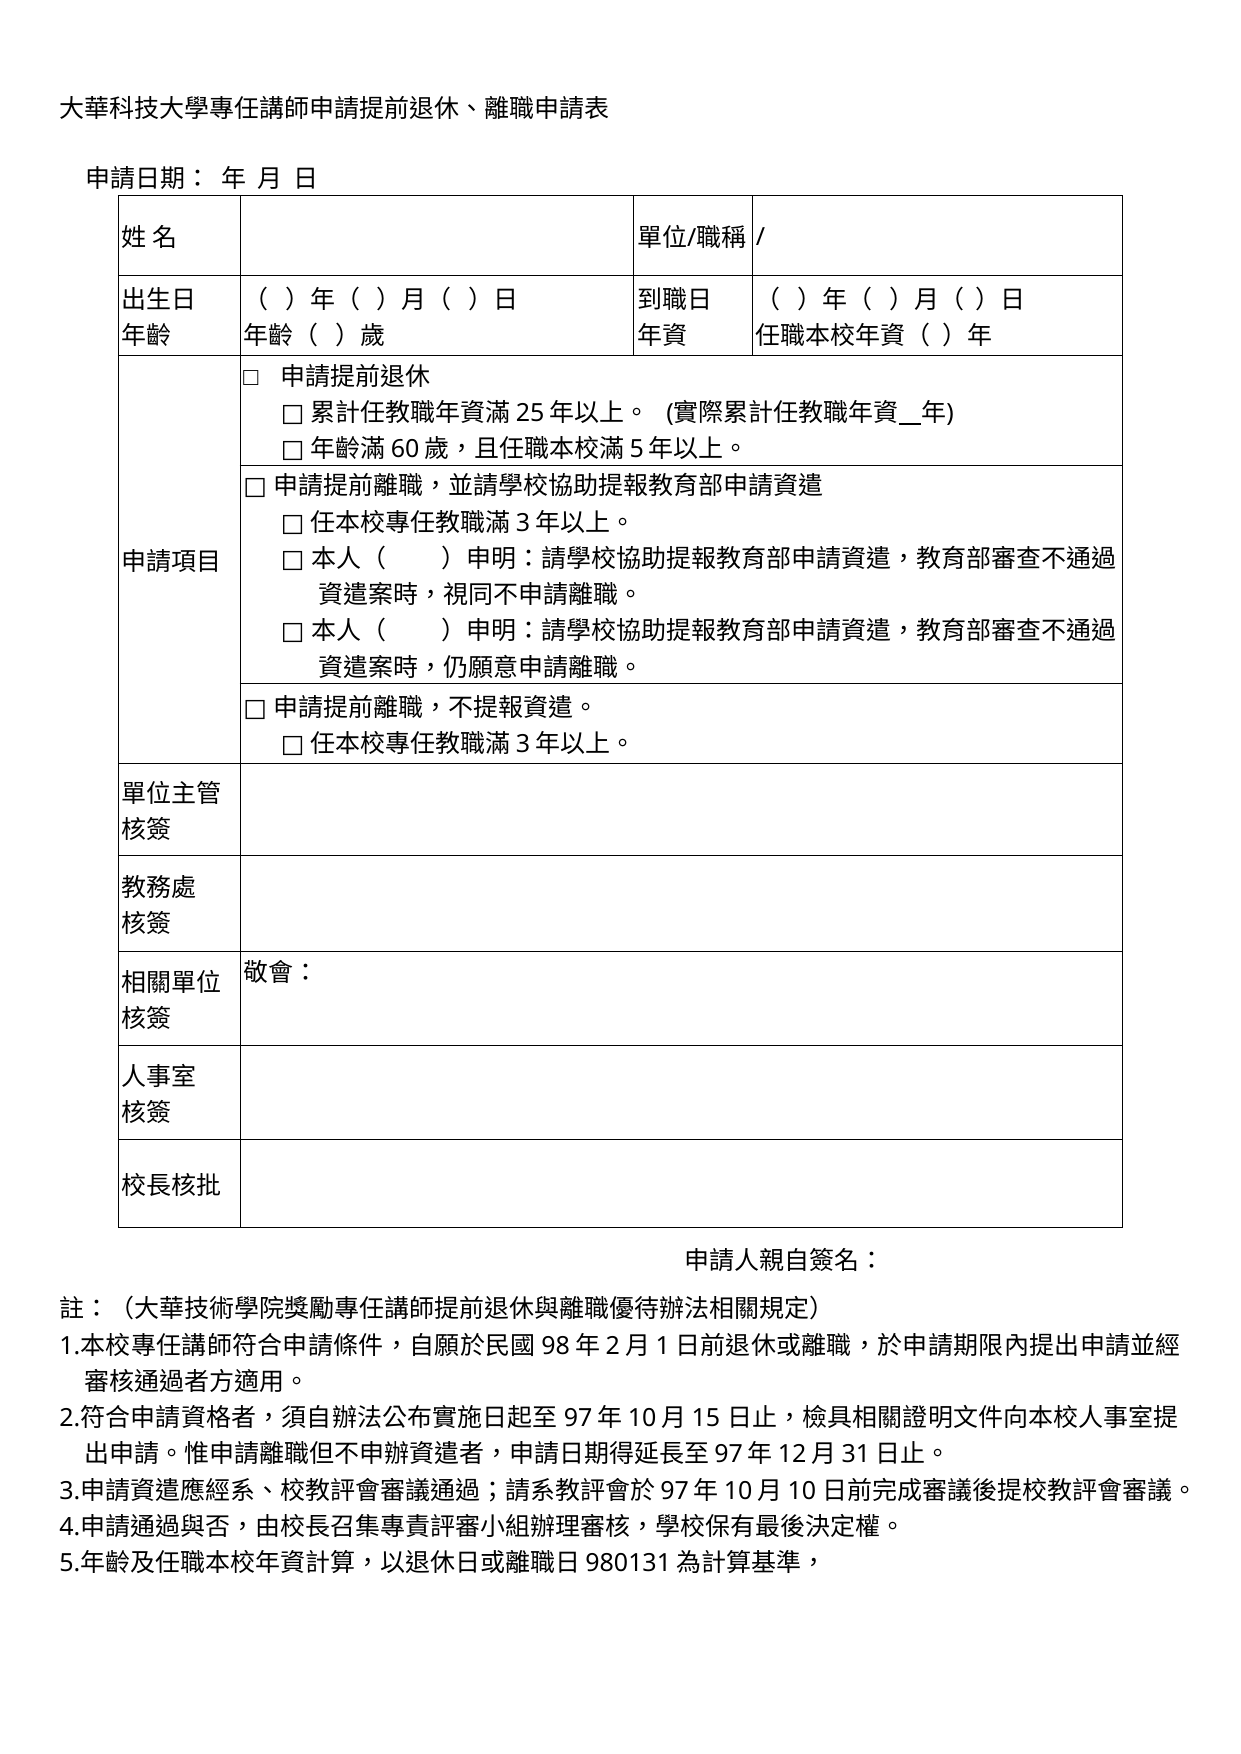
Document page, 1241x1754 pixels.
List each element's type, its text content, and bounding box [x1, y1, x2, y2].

text 4.申請通過與否，由校長召集專責評審小組辦理審核，學校保有最後決定權。 [59, 1506, 1181, 1543]
table_cell □ 申請提前離職，不提報資遣。 □ 任本校專任教職滿3年以上。 [241, 684, 1122, 763]
table_header 單位/職稱 [634, 196, 752, 275]
text 3.申請資遣應經系、校教評會審議通過；請系教評會於97年10月10 日前完成審議後提校教評會審議。 [59, 1470, 1181, 1506]
table_header 姓 名 [119, 196, 240, 275]
table_cell （ ）年（ ）月（ ）日 年齡（ ）歲 [241, 276, 633, 355]
table_cell [241, 856, 1122, 951]
table_cell 單位主管 核簽 [119, 764, 240, 854]
table_cell （ ）年（ ）月（ ）日 任職本校年資（ ）年 [753, 276, 1122, 355]
text 註：（大華技術學院獎勵專任講師提前退休與離職優待辦法相關規定） [59, 1289, 1181, 1325]
table_header [241, 196, 633, 275]
text 申請人親自簽名： [59, 1240, 1181, 1276]
table_cell 教務處 核簽 [119, 856, 240, 951]
table_cell [241, 1046, 1122, 1139]
table_cell 申請項目 [119, 356, 240, 763]
text 申請日期： 年 月 日 [59, 159, 1186, 195]
table_cell 校長核批 [119, 1140, 240, 1227]
text 2.符合申請資格者，須自辦法公布實施日起至97年10月15 日止，檢具相關證明文件向本校人事室提出申請。惟申請離職但不申辦資遣者，申請日期得延長至97年12月31日止。 [59, 1398, 1181, 1470]
text 1.本校專任講師符合申請條件，自願於民國98年2月1日前退休或離職，於申請期限內提出申請並經審核通過者方適用。 [59, 1325, 1181, 1398]
table_cell 申請提前退休 □ 累計任教職年資滿25年以上。 (實際累計任教職年資 年) □ 年齡滿60歲，且任職本校滿5年以上。 [241, 356, 1122, 465]
table_cell 人事室 核簽 [119, 1046, 240, 1139]
table_cell 出生日 年齡 [119, 276, 240, 355]
table_cell 敬會： [241, 952, 1122, 1045]
table_cell [241, 1140, 1122, 1227]
table_cell □ 申請提前離職，並請學校協助提報教育部申請資遣 □ 任本校專任教職滿3年以上。 □ 本人（ ）申明：請學校協助提報教育部申請資遣，教育部審查不通過資遣案時，視同不申請離職。 □ 本人（ ）申明：請學校協助提報教育部申請資遣，教育部審查不通過資遣案時，仍願意申請離職。 [241, 466, 1122, 683]
text 5.年齡及任職本校年資計算，以退休日或離職日980131為計算基準， [59, 1543, 1181, 1579]
table_header / [753, 196, 1122, 275]
table_cell 到職日 年資 [634, 276, 752, 355]
table_cell [241, 764, 1122, 854]
text 大華科技大學專任講師申請提前退休、離職申請表 [59, 89, 1181, 125]
table_cell 相關單位 核簽 [119, 952, 240, 1045]
